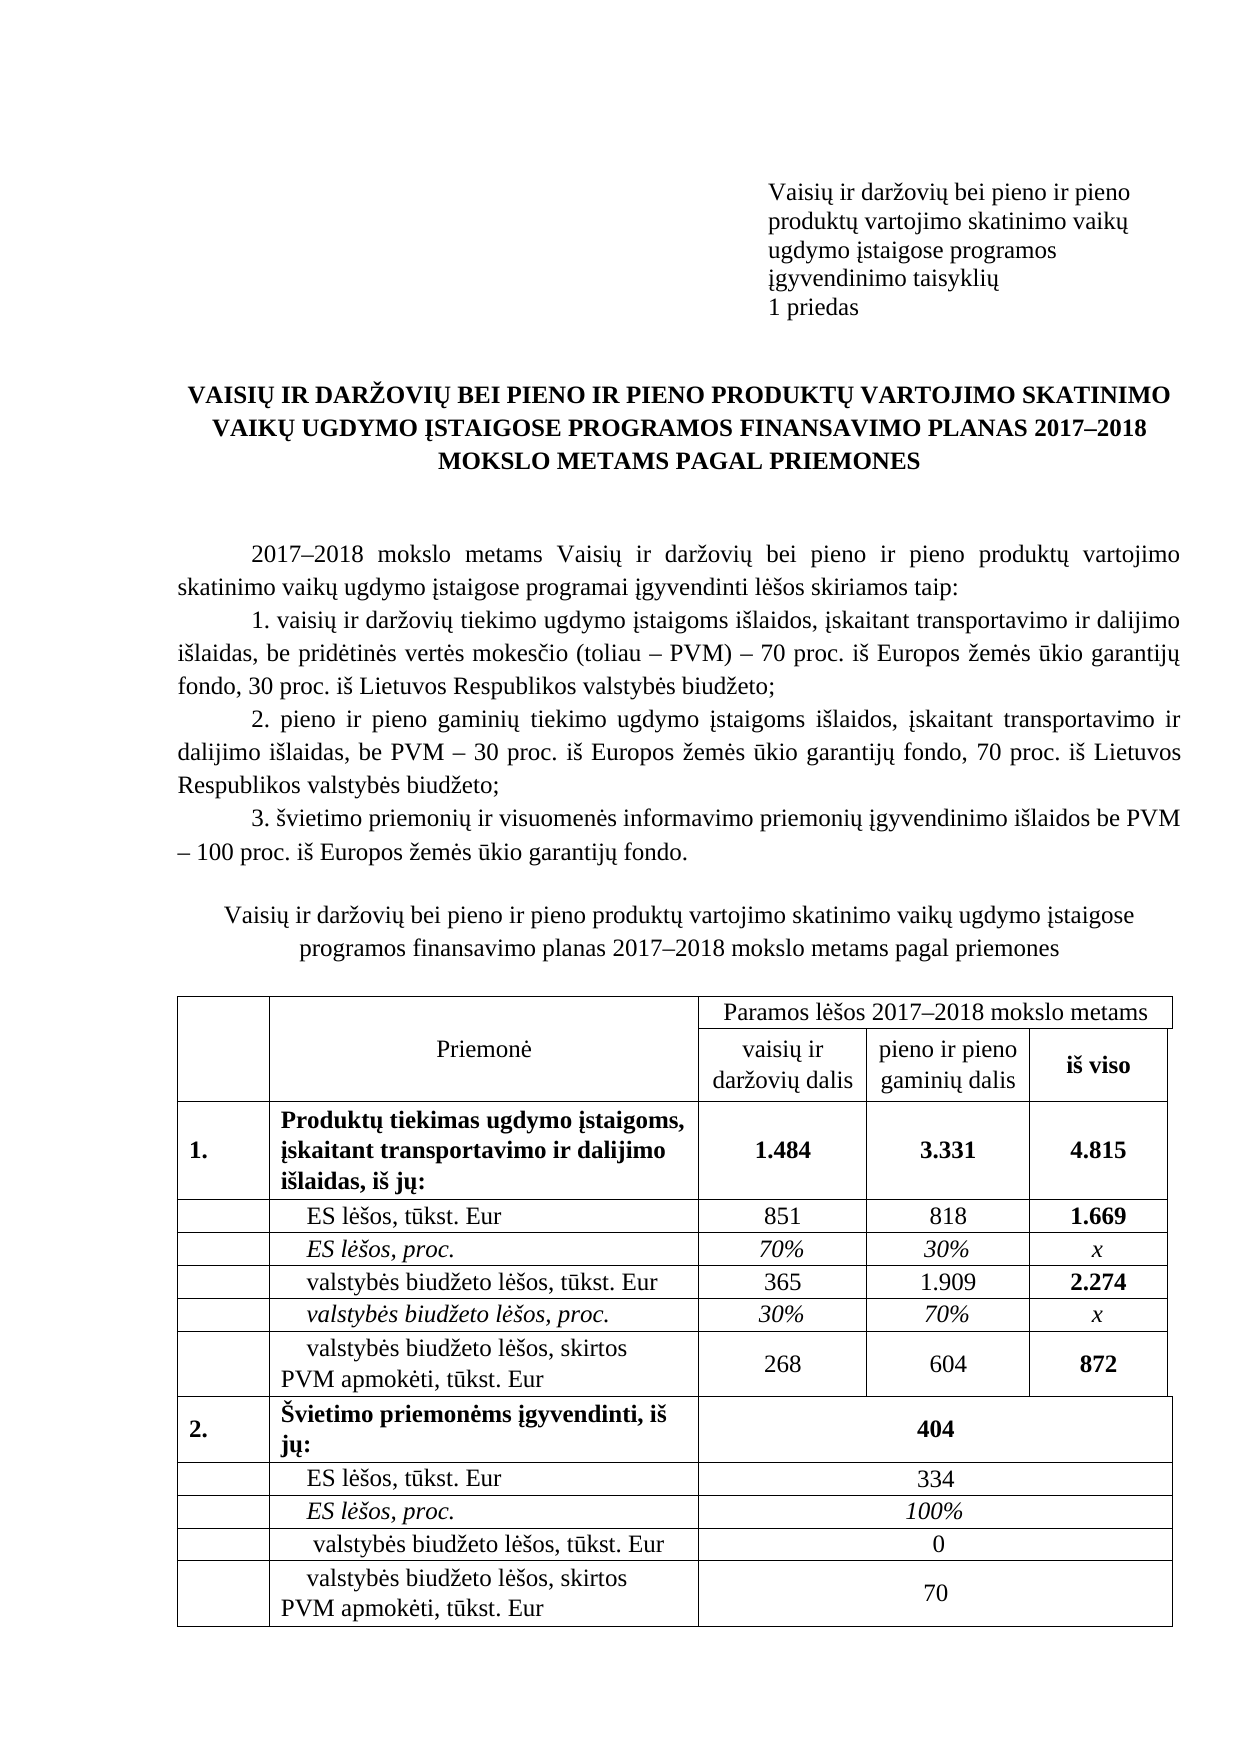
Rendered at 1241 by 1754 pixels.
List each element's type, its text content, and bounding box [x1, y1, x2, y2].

table_cell valstybės biudžeto lėšos, tūkst. Eur [270, 1529, 698, 1560]
table_cell valstybės biudžeto lėšos, proc. [270, 1299, 698, 1331]
table_cell 1. [178, 1102, 269, 1199]
table_cell Produktų tiekimas ugdymo įstaigoms, įskaitant transportavimo ir dalijimo išlaidas, iš jų: [270, 1102, 698, 1199]
text Vaisių ir daržovių bei pieno ir pieno produktų vartojimo skatinimo vaikų ugdymo įstaigose programos įgyvendinimo taisyklių [768, 177, 1181, 292]
table_header Paramos lėšos 2017–2018 mokslo metams [699, 997, 1172, 1028]
table_cell x [1030, 1233, 1167, 1265]
text VAISIŲ IR DARŽOVIŲ BEI PIENO IR PIENO PRODUKTŲ VARTOJIMO SKATINIMO VAIKŲ UGDYMO ĮSTAIGOSE PROGRAMOS FINANSAVIMO PLANAS 2017–2018 MOKSLO METAMS PAGAL PRIEMONES [177, 380, 1181, 475]
text 2. pieno ir pieno gaminių tiekimo ugdymo įstaigoms išlaidos, įskaitant transportavimo ir dalijimo išlaidas, be PVM – 30 proc. iš Europos žemės ūkio garantijų fondo, 70 proc. iš Lietuvos Respublikos valstybės biudžeto; [177, 704, 1181, 799]
table_cell Švietimo priemonėms įgyvendinti, iš jų: [270, 1397, 698, 1462]
table_cell [178, 1332, 269, 1396]
table_cell ES lėšos, tūkst. Eur [270, 1463, 698, 1494]
table_cell [1168, 1101, 1172, 1199]
table_cell 70% [867, 1299, 1029, 1331]
table_cell 30% [699, 1299, 866, 1331]
table_cell [178, 1266, 269, 1298]
text 1. vaisių ir daržovių tiekimo ugdymo įstaigoms išlaidos, įskaitant transportavimo ir dalijimo išlaidas, be pridėtinės vertės mokesčio (toliau – PVM) – 70 proc. iš Europos žemės ūkio garantijų fondo, 30 proc. iš Lietuvos Respublikos valstybės biudžeto; [177, 605, 1181, 700]
table_cell 3.331 [867, 1102, 1029, 1199]
table_cell 100% [699, 1496, 1172, 1527]
table_cell valstybės biudžeto lėšos, skirtos PVM apmokėti, tūkst. Eur [270, 1332, 698, 1396]
text 1 priedas [768, 292, 1181, 321]
table_cell 1.909 [867, 1266, 1029, 1298]
table_cell [178, 1299, 269, 1331]
table_cell pieno ir pieno gaminių dalis [867, 1029, 1029, 1101]
table_cell [1168, 1265, 1172, 1298]
table_cell [1168, 1298, 1172, 1331]
table_cell ES lėšos, tūkst. Eur [270, 1200, 698, 1232]
table_cell ES lėšos, proc. [270, 1496, 698, 1527]
table_cell 2.274 [1030, 1266, 1167, 1298]
table_cell [1168, 1331, 1172, 1396]
table_cell 2. [178, 1397, 269, 1462]
table_cell 334 [699, 1463, 1172, 1494]
text 2017–2018 mokslo metams Vaisių ir daržovių bei pieno ir pieno produktų vartojimo skatinimo vaikų ugdymo įstaigose programai įgyvendinti lėšos skiriamos taip: [177, 539, 1181, 601]
table_cell [178, 1463, 269, 1494]
table_header [178, 997, 269, 1101]
table_cell 872 [1030, 1332, 1167, 1396]
table_cell [178, 1496, 269, 1527]
table_cell [178, 1233, 269, 1265]
table_cell valstybės biudžeto lėšos, tūkst. Eur [270, 1266, 698, 1298]
table_cell 268 [699, 1332, 866, 1396]
table_cell 851 [699, 1200, 866, 1232]
table_cell valstybės biudžeto lėšos, skirtos PVM apmokėti, tūkst. Eur [270, 1561, 698, 1626]
table_cell [1168, 1199, 1172, 1232]
table_cell 404 [699, 1397, 1172, 1462]
table_cell [178, 1529, 269, 1560]
table_cell [178, 1561, 269, 1626]
table_cell 70% [699, 1233, 866, 1265]
text Vaisių ir daržovių bei pieno ir pieno produktų vartojimo skatinimo vaikų ugdymo įstaigose programos finansavimo planas 2017–2018 mokslo metams pagal priemones [177, 900, 1181, 962]
table_cell 0 [699, 1529, 1172, 1560]
table_cell x [1030, 1299, 1167, 1331]
table_cell 365 [699, 1266, 866, 1298]
table_cell 4.815 [1030, 1102, 1167, 1199]
table_header Priemonė [270, 997, 698, 1101]
text 3. švietimo priemonių ir visuomenės informavimo priemonių įgyvendinimo išlaidos be PVM – 100 proc. iš Europos žemės ūkio garantijų fondo. [177, 803, 1181, 865]
table_cell 1.669 [1030, 1200, 1167, 1232]
table_cell [1168, 1029, 1172, 1101]
table_cell 70 [699, 1561, 1172, 1626]
table_cell iš viso [1030, 1029, 1167, 1101]
table_cell [178, 1200, 269, 1232]
table_cell [1168, 1232, 1172, 1265]
table_cell ES lėšos, proc. [270, 1233, 698, 1265]
table_cell 604 [867, 1332, 1029, 1396]
table_cell vaisių ir daržovių dalis [699, 1029, 866, 1101]
table_cell 1.484 [699, 1102, 866, 1199]
table_cell 818 [867, 1200, 1029, 1232]
table_cell 30% [867, 1233, 1029, 1265]
